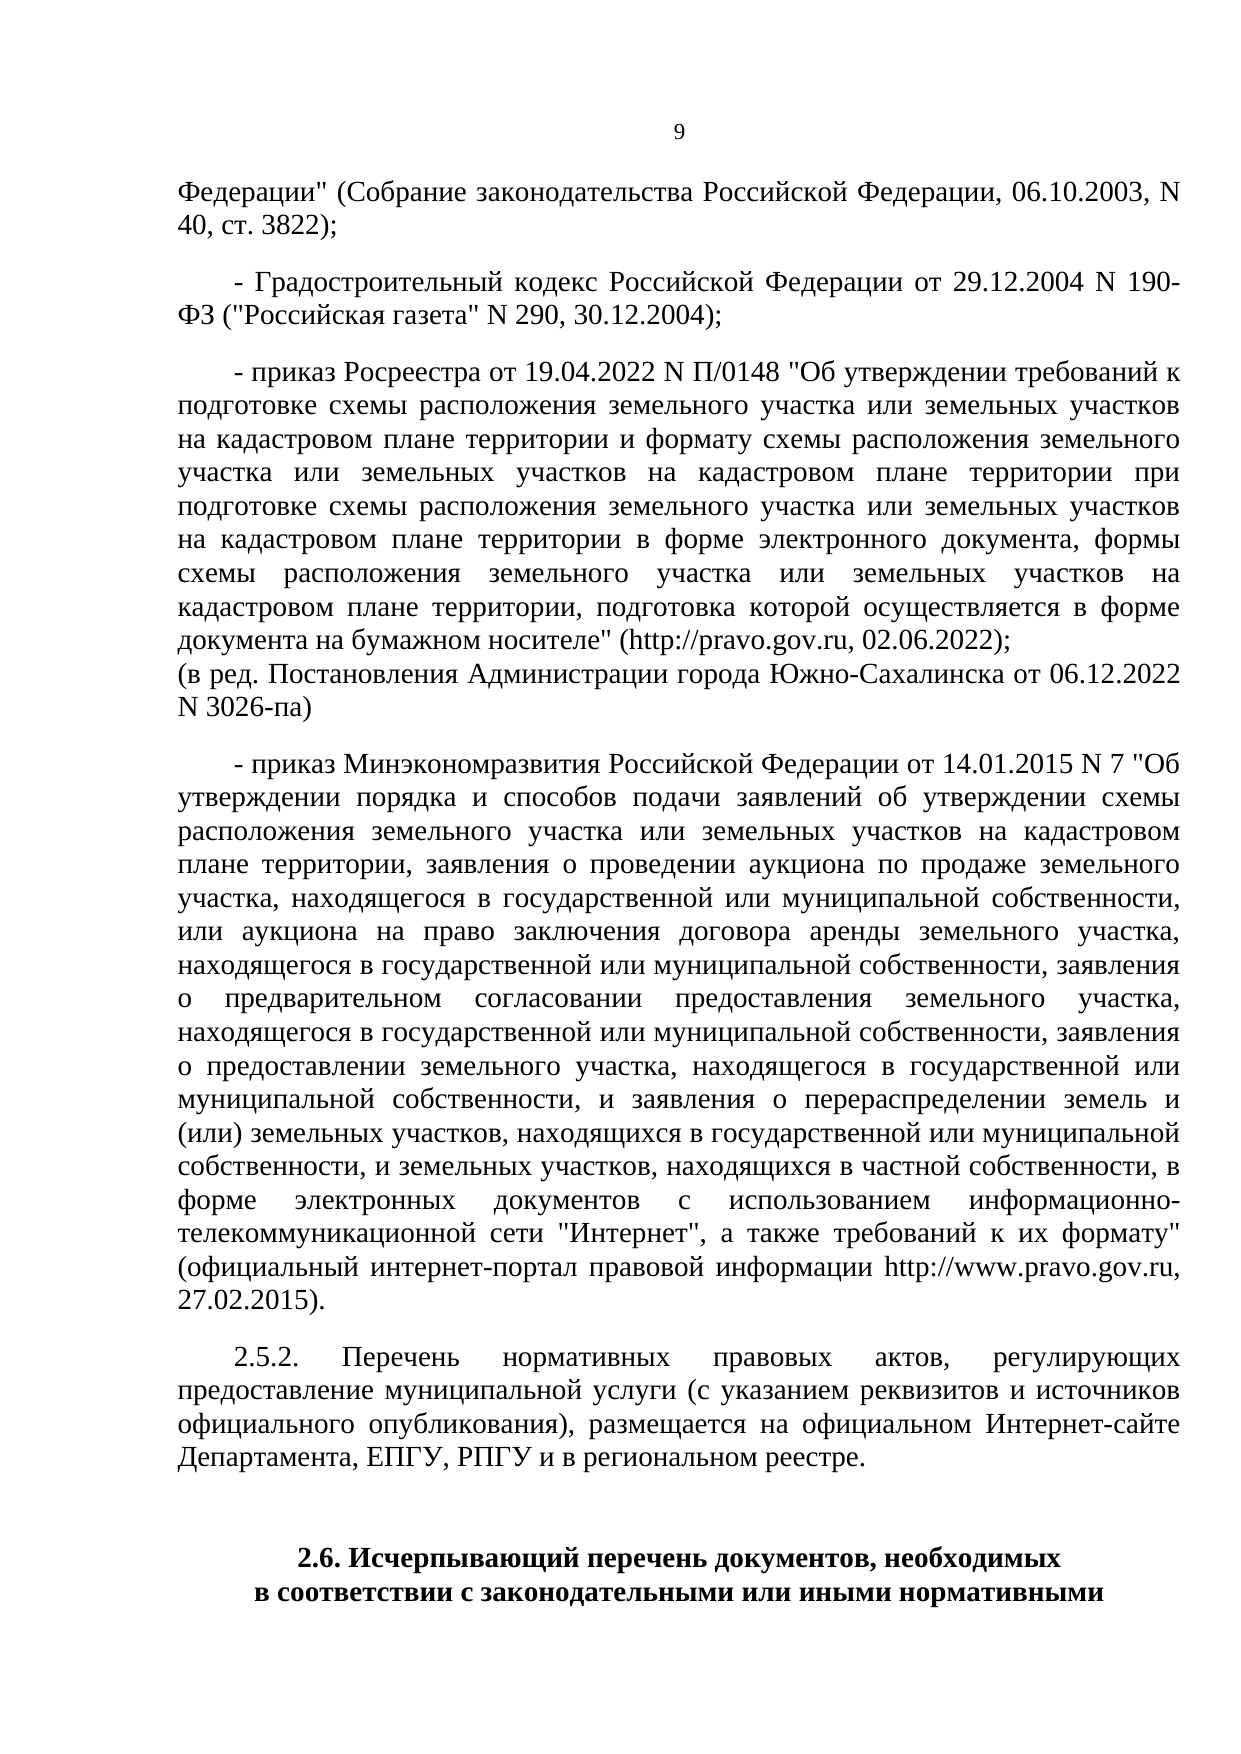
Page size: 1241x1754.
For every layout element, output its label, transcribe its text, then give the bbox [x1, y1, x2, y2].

text - Градостроительный кодекс Российской Федерации от 29.12.2004 N 190-ФЗ ("Российская газета" N 290, 30.12.2004); [177, 264, 1181, 331]
text 2.5.2. Перечень нормативных правовых актов, регулирующих предоставление муниципальной услуги (с указанием реквизитов и источников официального опубликования), размещается на официальном Интернет-сайте Департамента, ЕПГУ, РПГУ и в региональном реестре. [177, 1339, 1181, 1473]
text (в ред. Постановления Администрации города Южно-Сахалинска от 06.12.2022 N 3026-па) [177, 656, 1181, 723]
text - приказ Росреестра от 19.04.2022 N П/0148 "Об утверждении требований к подготовке схемы расположения земельного участка или земельных участков на кадастровом плане территории и формату схемы расположения земельного участка или земельных участков на кадастровом плане территории при подготовке схемы расположения земельного участка или земельных участков на кадастровом плане территории в форме электронного документа, формы схемы расположения земельного участка или земельных участков на кадастровом плане территории, подготовка которой осуществляется в форме документа на бумажном носителе" (http://pravo.gov.ru, 02.06.2022); [177, 354, 1181, 656]
text 2.6. Исчерпывающий перечень документов, необходимых [177, 1540, 1181, 1574]
text - приказ Минэкономразвития Российской Федерации от 14.01.2015 N 7 "Об утверждении порядка и способов подачи заявлений об утверждении схемы расположения земельного участка или земельных участков на кадастровом плане территории, заявления о проведении аукциона по продаже земельного участка, находящегося в государственной или муниципальной собственности, или аукциона на право заключения договора аренды земельного участка, находящегося в государственной или муниципальной собственности, заявления о предварительном согласовании предоставления земельного участка, находящегося в государственной или муниципальной собственности, заявления о предоставлении земельного участка, находящегося в государственной или муниципальной собственности, и заявления о перераспределении земель и (или) земельных участков, находящихся в государственной или муниципальной собственности, и земельных участков, находящихся в частной собственности, в форме электронных документов с использованием информационно-телекоммуникационной сети "Интернет", а также требований к их формату" (официальный интернет-портал правовой информации http://www.pravo.gov.ru, 27.02.2015). [177, 746, 1181, 1316]
text Федерации" (Собрание законодательства Российской Федерации, 06.10.2003, N 40, ст. 3822); [177, 174, 1181, 241]
text в соответствии с законодательными или иными нормативными [177, 1574, 1181, 1607]
